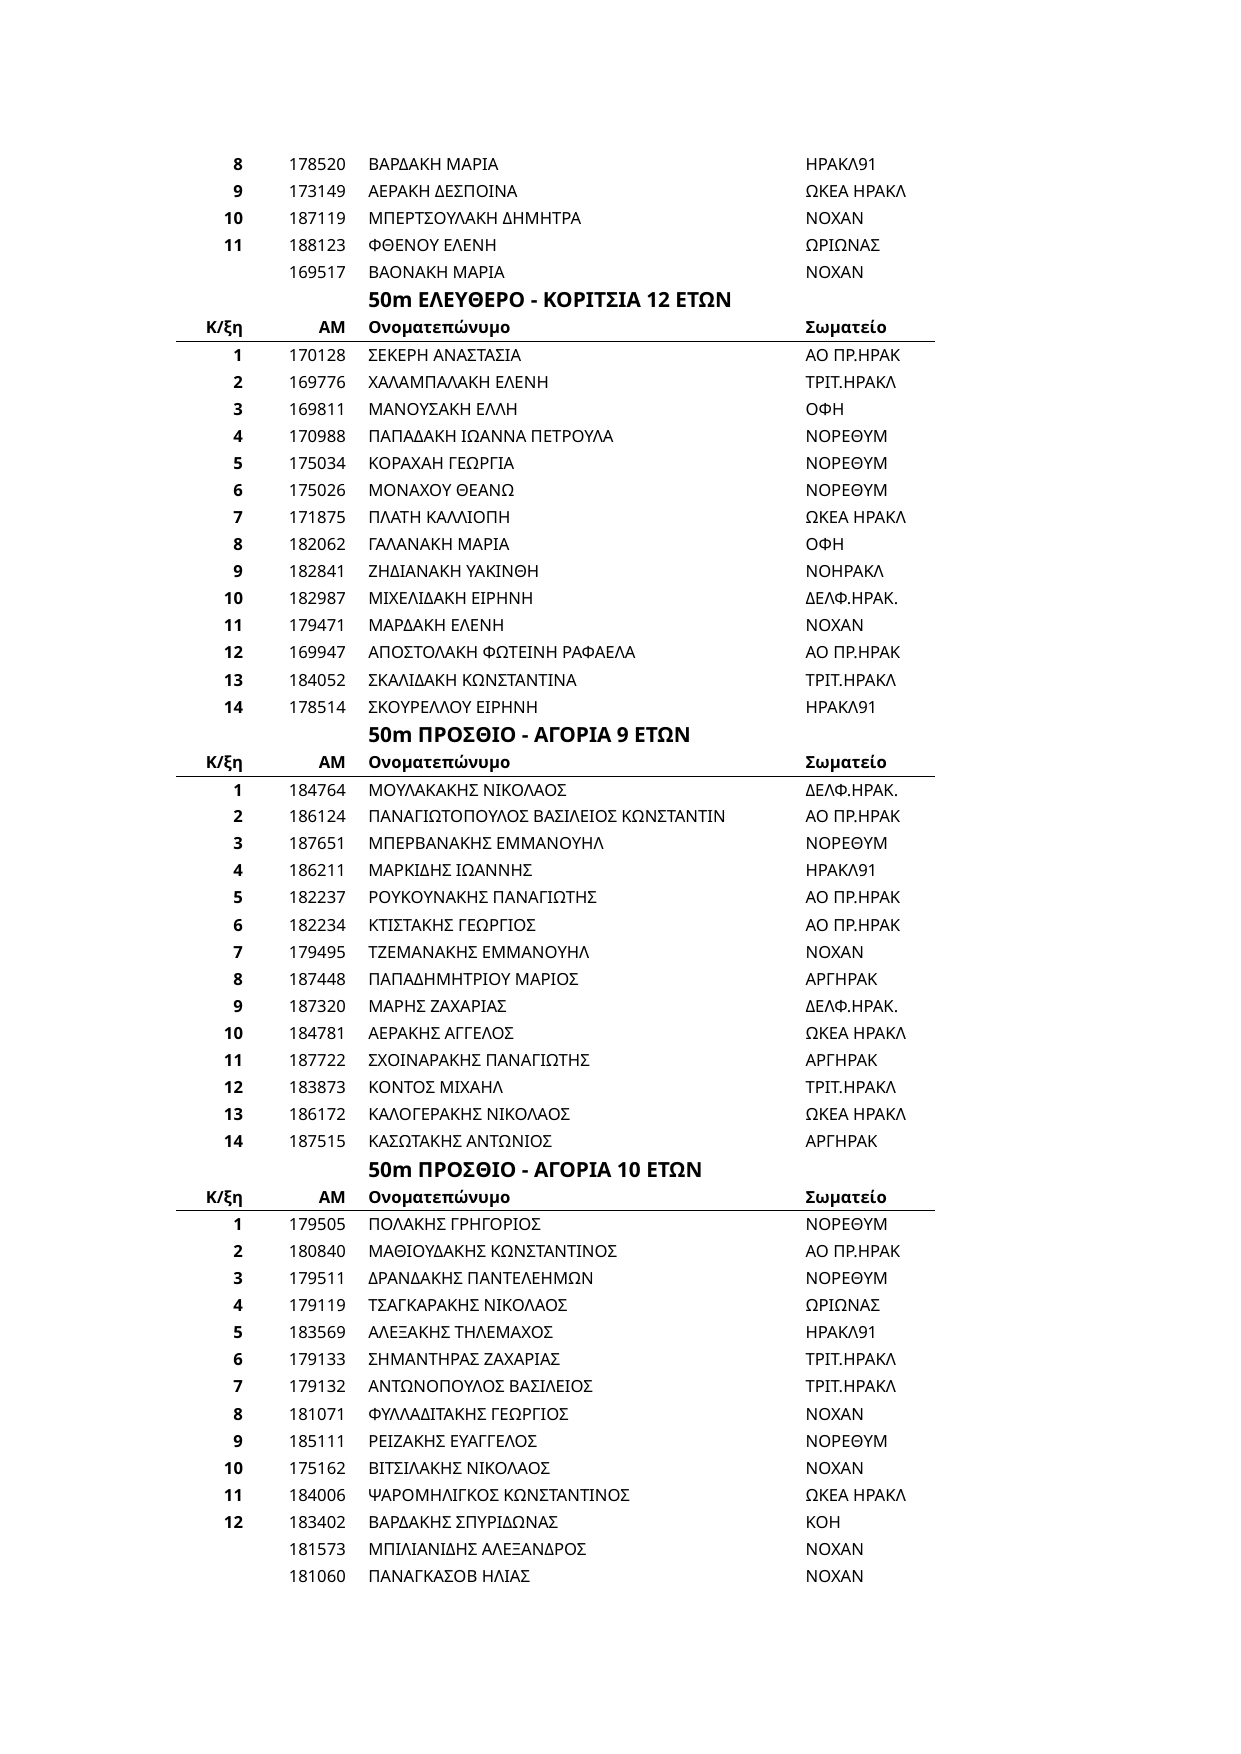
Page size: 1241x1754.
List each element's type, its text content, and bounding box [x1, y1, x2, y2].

table_cell ΦΘΕΝΟΥ ΕΛΕΝΗ [357, 231, 794, 258]
table_cell 50m ΠΡΟΣΘΙΟ - ΑΓΟΡΙΑ 9 ΕΤΩΝ [357, 720, 934, 748]
table_cell 8 [176, 1400, 254, 1427]
table_cell ΣΚΑΛΙΔΑΚΗ ΚΩΝΣΤΑΝΤΙΝΑ [357, 666, 794, 693]
table_cell 184764 [254, 777, 357, 803]
table_cell 182841 [254, 558, 357, 585]
table_cell [254, 1155, 357, 1183]
table_cell 182234 [254, 911, 357, 938]
table_cell ΑΕΡΑΚΗΣ ΑΓΓΕΛΟΣ [357, 1019, 794, 1046]
table_cell ΧΑΛΑΜΠΑΛΑΚΗ ΕΛΕΝΗ [357, 368, 794, 395]
table_cell ΝΟΡΕΘΥΜ [794, 830, 934, 857]
table_cell Ονοματεπώνυμο [357, 749, 794, 776]
table_cell 50m ΠΡΟΣΘΙΟ - ΑΓΟΡΙΑ 10 ΕΤΩΝ [357, 1155, 934, 1183]
table_cell 179495 [254, 938, 357, 965]
table_cell ΝΟΧΑΝ [794, 1563, 934, 1589]
table_cell [176, 720, 254, 748]
table_cell [176, 1155, 254, 1183]
table_cell 13 [176, 1101, 254, 1128]
table_cell 11 [176, 231, 254, 258]
table_cell 187119 [254, 204, 357, 231]
table_cell 8 [176, 150, 254, 177]
table_cell 183569 [254, 1319, 357, 1346]
table_cell 179511 [254, 1265, 357, 1292]
table_cell 13 [176, 666, 254, 693]
table_cell ΩΚΕΑ ΗΡΑΚΛ [794, 504, 934, 531]
table_cell 179119 [254, 1292, 357, 1319]
table_cell 8 [176, 531, 254, 558]
table_cell ΚΤΙΣΤΑΚΗΣ ΓΕΩΡΓΙΟΣ [357, 911, 794, 938]
table_cell 7 [176, 938, 254, 965]
table_cell ΝΟΡΕΘΥΜ [794, 449, 934, 476]
table_cell ΔΡΑΝΔΑΚΗΣ ΠΑΝΤΕΛΕΗΜΩΝ [357, 1265, 794, 1292]
table_cell 4 [176, 1292, 254, 1319]
table_cell 169947 [254, 639, 357, 666]
table_cell Κ/ξη [176, 749, 254, 776]
table_cell ΤΡΙΤ.ΗΡΑΚΛ [794, 666, 934, 693]
table_cell 179133 [254, 1346, 357, 1373]
table_cell [176, 1535, 254, 1562]
table_cell ΩΚΕΑ ΗΡΑΚΛ [794, 177, 934, 204]
table_cell ΩΚΕΑ ΗΡΑΚΛ [794, 1019, 934, 1046]
table_cell ΤΡΙΤ.ΗΡΑΚΛ [794, 1074, 934, 1101]
table_cell 3 [176, 830, 254, 857]
table_cell ΚΟΝΤΟΣ ΜΙΧΑΗΛ [357, 1074, 794, 1101]
table_cell ΑΟ ΠΡ.ΗΡΑΚ [794, 884, 934, 911]
table_cell Σωματείο [794, 1183, 934, 1210]
table_cell ΝΟΧΑΝ [794, 1535, 934, 1562]
table_cell 11 [176, 1046, 254, 1073]
table_cell ΤΡΙΤ.ΗΡΑΚΛ [794, 1346, 934, 1373]
table_cell ΜΙΧΕΛΙΔΑΚΗ ΕΙΡΗΝΗ [357, 585, 794, 612]
table_cell ΑΟ ΠΡ.ΗΡΑΚ [794, 342, 934, 368]
table_cell ΩΚΕΑ ΗΡΑΚΛ [794, 1101, 934, 1128]
table_cell ΜΟΝΑΧΟΥ ΘΕΑΝΩ [357, 476, 794, 503]
table_cell ΑΠΟΣΤΟΛΑΚΗ ΦΩΤΕΙΝΗ ΡΑΦΑΕΛΑ [357, 639, 794, 666]
table_cell 182987 [254, 585, 357, 612]
table_cell ΒΙΤΣΙΛΑΚΗΣ ΝΙΚΟΛΑΟΣ [357, 1454, 794, 1481]
table_cell ΜΑΡΚΙΔΗΣ ΙΩΑΝΝΗΣ [357, 857, 794, 884]
table_cell 187651 [254, 830, 357, 857]
table_cell 2 [176, 368, 254, 395]
table_cell ΒΑΟΝΑΚΗ ΜΑΡΙΑ [357, 258, 794, 285]
table_cell 10 [176, 1019, 254, 1046]
table_cell ΜΠΕΡΒΑΝΑΚΗΣ ΕΜΜΑΝΟΥΗΛ [357, 830, 794, 857]
table_cell Ονοματεπώνυμο [357, 314, 794, 341]
table_cell ΠΑΝΑΓΙΩΤΟΠΟΥΛΟΣ ΒΑΣΙΛΕΙΟΣ ΚΩΝΣΤΑΝΤΙΝ [357, 803, 794, 830]
table_cell ΑΡΓΗΡΑΚ [794, 965, 934, 992]
table_cell 178514 [254, 693, 357, 720]
table_cell 184781 [254, 1019, 357, 1046]
table_cell 9 [176, 992, 254, 1019]
table_cell 5 [176, 1319, 254, 1346]
table_cell ΑΟ ΠΡ.ΗΡΑΚ [794, 803, 934, 830]
table_cell ΝΟΡΕΘΥΜ [794, 1265, 934, 1292]
table_cell 8 [176, 965, 254, 992]
table_cell ΩΡΙΩΝΑΣ [794, 1292, 934, 1319]
table_cell ΚΟΡΑΧΑΗ ΓΕΩΡΓΙΑ [357, 449, 794, 476]
table_cell ΝΟΡΕΘΥΜ [794, 422, 934, 449]
table_cell ΑΕΡΑΚΗ ΔΕΣΠΟΙΝΑ [357, 177, 794, 204]
table_cell 187448 [254, 965, 357, 992]
table_cell 3 [176, 1265, 254, 1292]
table_cell 9 [176, 558, 254, 585]
table_cell Σωματείο [794, 749, 934, 776]
table_cell ΤΖΕΜΑΝΑΚΗΣ ΕΜΜΑΝΟΥΗΛ [357, 938, 794, 965]
table_cell ΠΑΝΑΓΚΑΣΟΒ ΗΛΙΑΣ [357, 1563, 794, 1589]
table_cell ΓΑΛΑΝΑΚΗ ΜΑΡΙΑ [357, 531, 794, 558]
table_cell ΤΡΙΤ.ΗΡΑΚΛ [794, 368, 934, 395]
table_cell 12 [176, 639, 254, 666]
table_cell ΑΡΓΗΡΑΚ [794, 1128, 934, 1155]
table_cell 1 [176, 1211, 254, 1237]
table_cell 14 [176, 1128, 254, 1155]
table_cell 175034 [254, 449, 357, 476]
table_cell 179471 [254, 612, 357, 639]
table_cell ΑΛΕΞΑΚΗΣ ΤΗΛΕΜΑΧΟΣ [357, 1319, 794, 1346]
table_cell ΡΟΥΚΟΥΝΑΚΗΣ ΠΑΝΑΓΙΩΤΗΣ [357, 884, 794, 911]
table_cell 187722 [254, 1046, 357, 1073]
table_cell ΗΡΑΚΛ91 [794, 150, 934, 177]
table_cell 180840 [254, 1238, 357, 1264]
table_cell ΣΕΚΕΡΗ ΑΝΑΣΤΑΣΙΑ [357, 342, 794, 368]
table_cell ΝΟΧΑΝ [794, 1454, 934, 1481]
table_cell ΝΟΧΑΝ [794, 938, 934, 965]
table_cell 179505 [254, 1211, 357, 1237]
table_cell ΑΟ ΠΡ.ΗΡΑΚ [794, 639, 934, 666]
table_cell 9 [176, 177, 254, 204]
table_cell 5 [176, 884, 254, 911]
table_cell 186172 [254, 1101, 357, 1128]
table_cell 188123 [254, 231, 357, 258]
table_cell ΩΡΙΩΝΑΣ [794, 231, 934, 258]
table_cell 3 [176, 395, 254, 422]
table_cell ΚΟΗ [794, 1508, 934, 1535]
table_cell ΤΡΙΤ.ΗΡΑΚΛ [794, 1373, 934, 1400]
table_cell 175162 [254, 1454, 357, 1481]
table_cell Κ/ξη [176, 314, 254, 341]
table_cell ΠΑΠΑΔΗΜΗΤΡΙΟΥ ΜΑΡΙΟΣ [357, 965, 794, 992]
table_cell 4 [176, 857, 254, 884]
table_cell ΨΑΡΟΜΗΛΙΓΚΟΣ ΚΩΝΣΤΑΝΤΙΝΟΣ [357, 1481, 794, 1508]
table_cell 175026 [254, 476, 357, 503]
table_cell ΝΟΧΑΝ [794, 258, 934, 285]
table_cell 184006 [254, 1481, 357, 1508]
table_cell ΒΑΡΔΑΚΗΣ ΣΠΥΡΙΔΩΝΑΣ [357, 1508, 794, 1535]
table_cell 186124 [254, 803, 357, 830]
table_cell 14 [176, 693, 254, 720]
table_cell ΣΗΜΑΝΤΗΡΑΣ ΖΑΧΑΡΙΑΣ [357, 1346, 794, 1373]
table_cell ΝΟΡΕΘΥΜ [794, 476, 934, 503]
table_cell ΑΡΓΗΡΑΚ [794, 1046, 934, 1073]
table_cell ΣΚΟΥΡΕΛΛΟΥ ΕΙΡΗΝΗ [357, 693, 794, 720]
table_cell 12 [176, 1508, 254, 1535]
table_cell [254, 720, 357, 748]
table_cell 2 [176, 803, 254, 830]
table_cell ΟΦΗ [794, 395, 934, 422]
table_cell ΝΟΧΑΝ [794, 612, 934, 639]
table_cell ΒΑΡΔΑΚΗ ΜΑΡΙΑ [357, 150, 794, 177]
table_cell ΑΜ [254, 1183, 357, 1210]
table_cell ΚΑΣΩΤΑΚΗΣ ΑΝΤΩΝΙΟΣ [357, 1128, 794, 1155]
table_cell 10 [176, 585, 254, 612]
table_cell 182062 [254, 531, 357, 558]
table_cell ΑΟ ΠΡ.ΗΡΑΚ [794, 911, 934, 938]
table_cell ΜΑΝΟΥΣΑΚΗ ΕΛΛΗ [357, 395, 794, 422]
table_cell ΗΡΑΚΛ91 [794, 693, 934, 720]
table_cell ΜΠΕΡΤΣΟΥΛΑΚΗ ΔΗΜΗΤΡΑ [357, 204, 794, 231]
table_cell ΜΟΥΛΑΚΑΚΗΣ ΝΙΚΟΛΑΟΣ [357, 777, 794, 803]
table_cell Ονοματεπώνυμο [357, 1183, 794, 1210]
table_cell ΟΦΗ [794, 531, 934, 558]
table_cell 2 [176, 1238, 254, 1264]
table_cell ΔΕΛΦ.ΗΡΑΚ. [794, 777, 934, 803]
table_cell ΣΧΟΙΝΑΡΑΚΗΣ ΠΑΝΑΓΙΩΤΗΣ [357, 1046, 794, 1073]
table_cell 50m EΛΕΥΘΕΡΟ - ΚΟΡΙΤΣΙΑ 12 ΕΤΩΝ [357, 285, 934, 314]
table_cell [176, 285, 254, 314]
table_cell ΗΡΑΚΛ91 [794, 1319, 934, 1346]
table_cell ΔΕΛΦ.ΗΡΑΚ. [794, 585, 934, 612]
table_cell ΡΕΙΖΑΚΗΣ ΕΥΑΓΓΕΛΟΣ [357, 1427, 794, 1454]
table_cell 10 [176, 1454, 254, 1481]
table_cell ΗΡΑΚΛ91 [794, 857, 934, 884]
table_cell ΦΥΛΛΑΔΙΤΑΚΗΣ ΓΕΩΡΓΙΟΣ [357, 1400, 794, 1427]
table_cell ΝΟΧΑΝ [794, 1400, 934, 1427]
table_cell 171875 [254, 504, 357, 531]
table_cell ΜΑΡΗΣ ΖΑΧΑΡΙΑΣ [357, 992, 794, 1019]
table_cell 182237 [254, 884, 357, 911]
table_cell 183873 [254, 1074, 357, 1101]
table_cell 187320 [254, 992, 357, 1019]
table_cell ΑΜ [254, 314, 357, 341]
table_cell ΝΟΧΑΝ [794, 204, 934, 231]
table_cell ΑΝΤΩΝΟΠΟΥΛΟΣ ΒΑΣΙΛΕΙΟΣ [357, 1373, 794, 1400]
table_cell ΜΑΘΙΟΥΔΑΚΗΣ ΚΩΝΣΤΑΝΤΙΝΟΣ [357, 1238, 794, 1264]
table_cell ΤΣΑΓΚΑΡΑΚΗΣ ΝΙΚΟΛΑΟΣ [357, 1292, 794, 1319]
table_cell 5 [176, 449, 254, 476]
table_cell 187515 [254, 1128, 357, 1155]
table_cell 7 [176, 504, 254, 531]
table_cell ΩΚΕΑ ΗΡΑΚΛ [794, 1481, 934, 1508]
table_cell 173149 [254, 177, 357, 204]
table_cell 4 [176, 422, 254, 449]
table_cell 169776 [254, 368, 357, 395]
table_cell 181071 [254, 1400, 357, 1427]
table_cell 181573 [254, 1535, 357, 1562]
table_cell ΠΑΠΑΔΑΚΗ ΙΩΑΝΝΑ ΠΕΤΡΟΥΛΑ [357, 422, 794, 449]
table_cell [254, 285, 357, 314]
table_cell ΠΛΑΤΗ ΚΑΛΛΙΟΠΗ [357, 504, 794, 531]
table_cell 169811 [254, 395, 357, 422]
table_cell 11 [176, 1481, 254, 1508]
table_cell 1 [176, 777, 254, 803]
table_cell 11 [176, 612, 254, 639]
table_cell ΚΑΛΟΓΕΡΑΚΗΣ ΝΙΚΟΛΑΟΣ [357, 1101, 794, 1128]
table_cell 178520 [254, 150, 357, 177]
table_cell 7 [176, 1373, 254, 1400]
table_cell ΝΟΗΡΑΚΛ [794, 558, 934, 585]
table_cell 10 [176, 204, 254, 231]
table_cell 184052 [254, 666, 357, 693]
table_cell ΑΟ ΠΡ.ΗΡΑΚ [794, 1238, 934, 1264]
table_cell 6 [176, 1346, 254, 1373]
table_cell 183402 [254, 1508, 357, 1535]
table_cell ΝΟΡΕΘΥΜ [794, 1427, 934, 1454]
table_cell ΠΟΛΑΚΗΣ ΓΡΗΓΟΡΙΟΣ [357, 1211, 794, 1237]
table_cell Σωματείο [794, 314, 934, 341]
table_cell Κ/ξη [176, 1183, 254, 1210]
table_cell 6 [176, 911, 254, 938]
table_cell 170988 [254, 422, 357, 449]
table_cell 12 [176, 1074, 254, 1101]
table_cell 186211 [254, 857, 357, 884]
table_cell 169517 [254, 258, 357, 285]
table_cell ΖΗΔΙΑΝΑΚΗ ΥΑΚΙΝΘΗ [357, 558, 794, 585]
table_cell [176, 1563, 254, 1589]
table_cell 170128 [254, 342, 357, 368]
table_cell ΔΕΛΦ.ΗΡΑΚ. [794, 992, 934, 1019]
table_cell 9 [176, 1427, 254, 1454]
table_cell 179132 [254, 1373, 357, 1400]
table_cell ΜΠΙΛΙΑΝΙΔΗΣ ΑΛΕΞΑΝΔΡΟΣ [357, 1535, 794, 1562]
table_cell 181060 [254, 1563, 357, 1589]
table_cell [176, 258, 254, 285]
table_cell 6 [176, 476, 254, 503]
table_cell 1 [176, 342, 254, 368]
table_cell 185111 [254, 1427, 357, 1454]
table_cell ΑΜ [254, 749, 357, 776]
table_cell ΝΟΡΕΘΥΜ [794, 1211, 934, 1237]
table_cell ΜΑΡΔΑΚΗ ΕΛΕΝΗ [357, 612, 794, 639]
